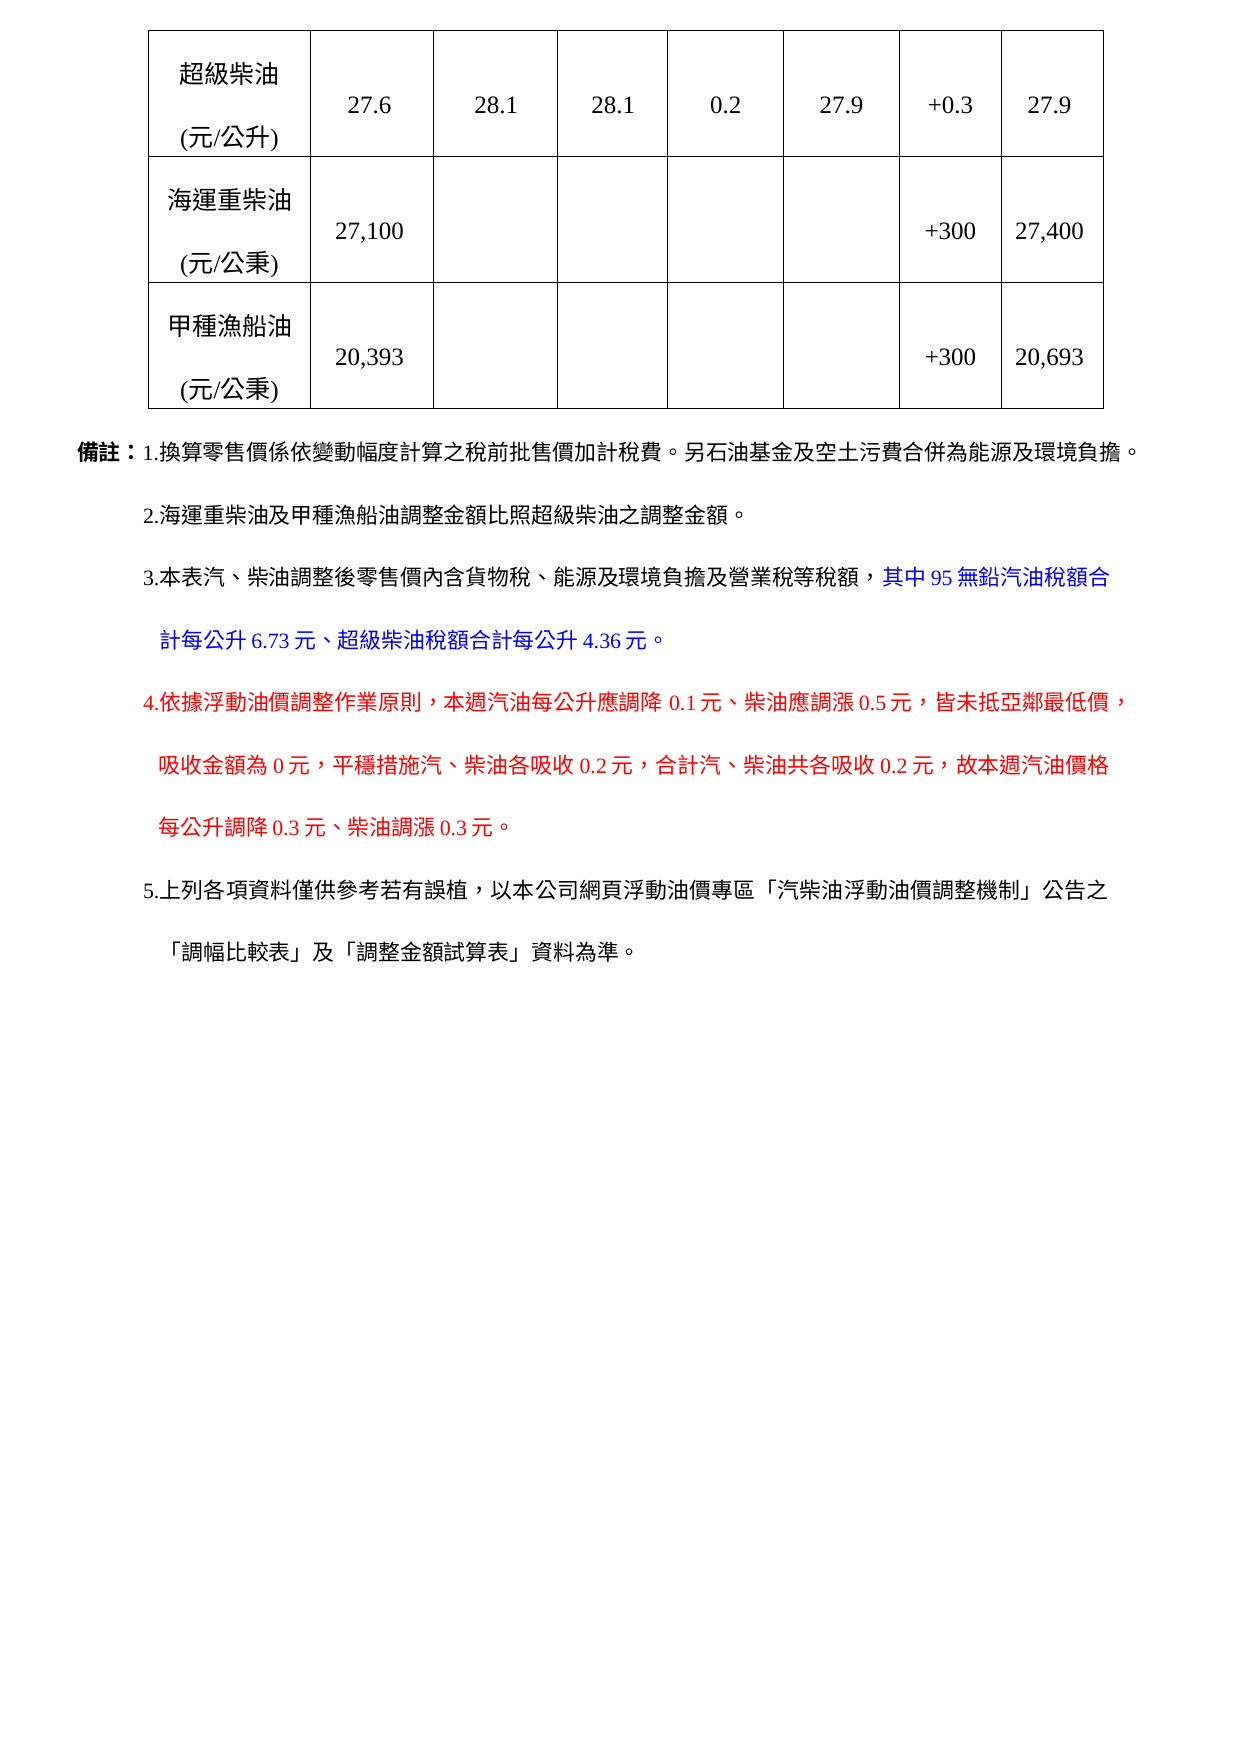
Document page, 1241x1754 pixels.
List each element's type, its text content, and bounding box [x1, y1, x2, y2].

table_cell 20,693 [1002, 283, 1103, 408]
table_cell 27.6 [311, 31, 433, 156]
table_cell 27.9 [1002, 31, 1103, 156]
text 3.本表汽、柴油調整後零售價內含貨物稅、能源及環境負擔及營業稅等稅額，其中95無鉛汽油稅額合計每公升6.73元、超級柴油稅額合計每公升4.36元。 [143, 534, 1110, 659]
table_cell 27,400 [1002, 157, 1103, 282]
table_cell [434, 283, 557, 408]
text 備註：1.換算零售價係依變動幅度計算之稅前批售價加計稅費。另石油基金及空土污費合併為能源及環境負擔。 [77, 409, 1175, 472]
text 4.依據浮動油價調整作業原則，本週汽油每公升應調降0.1元、柴油應調漲0.5元，皆未抵亞鄰最低價，吸收金額為0元，平穩措施汽、柴油各吸收0.2元，合計汽、柴油共各吸收0.2元，故本週汽油價格每公升調降0.3元、柴油調漲0.3元。 [143, 659, 1110, 847]
table_cell 海運重柴油(元/公秉) [149, 157, 310, 282]
table_cell 甲種漁船油(元/公秉) [149, 283, 310, 408]
text 5.上列各項資料僅供參考若有誤植，以本公司網頁浮動油價專區「汽柴油浮動油價調整機制」公告之「調幅比較表」及「調整金額試算表」資料為準。 [143, 847, 1110, 972]
text 2.海運重柴油及甲種漁船油調整金額比照超級柴油之調整金額。 [143, 472, 1175, 534]
table_cell [668, 157, 783, 282]
table_cell [784, 283, 899, 408]
table_cell [668, 283, 783, 408]
table_cell +300 [900, 283, 1001, 408]
table_cell [558, 283, 667, 408]
table_cell 27.9 [784, 31, 899, 156]
table_cell +300 [900, 157, 1001, 282]
table_cell [558, 157, 667, 282]
table_cell 28.1 [434, 31, 557, 156]
table_cell 超級柴油 (元/公升) [149, 31, 310, 156]
table_cell [434, 157, 557, 282]
table_cell 27,100 [311, 157, 433, 282]
table_cell 28.1 [558, 31, 667, 156]
table_cell +0.3 [900, 31, 1001, 156]
table_cell [784, 157, 899, 282]
table_cell 20,393 [311, 283, 433, 408]
table_cell 0.2 [668, 31, 783, 156]
